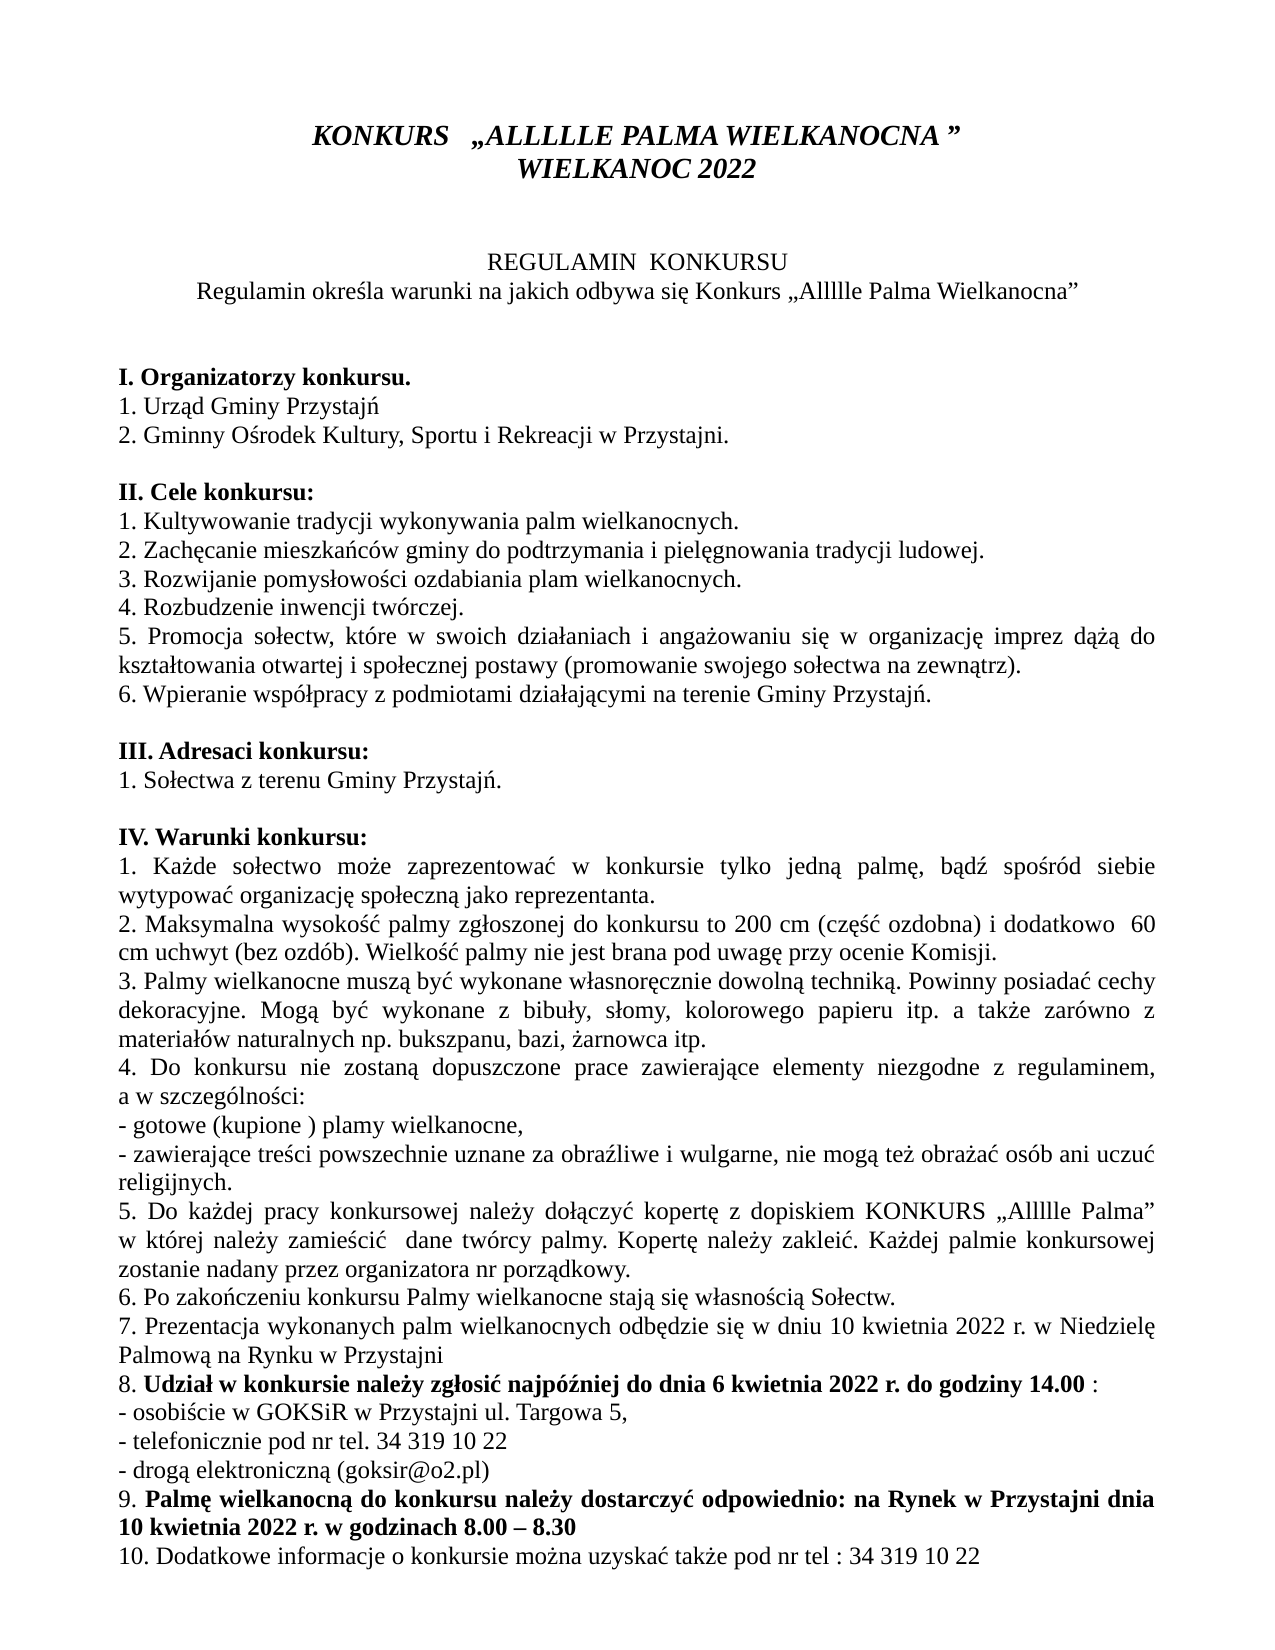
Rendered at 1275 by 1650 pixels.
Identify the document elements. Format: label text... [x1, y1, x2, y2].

text KONKURS „ALLLLLE PALMA WIELKANOCNA ” [118, 118, 1157, 152]
text - zawierające treści powszechnie uznane za obraźliwe i wulgarne, nie mogą też obrażać osób ani uczuć religijnych. [118, 1139, 1157, 1196]
text 3. Palmy wielkanocne muszą być wykonane własnoręcznie dowolną techniką. Powinny posiadać cechy dekoracyjne. Mogą być wykonane z bibuły, słomy, kolorowego papieru itp. a także zarówno z materiałów naturalnych np. bukszpanu, bazi, żarnowca itp. [118, 966, 1157, 1052]
text 9. Palmę wielkanocną do konkursu należy dostarczyć odpowiednio: na Rynek w Przystajni dnia 10 kwietnia 2022 r. w godzinach 8.00 – 8.30 [118, 1484, 1157, 1541]
text Regulamin określa warunki na jakich odbywa się Konkurs „Allllle Palma Wielkanocna” [118, 276, 1157, 305]
text 8. Udział w konkursie należy zgłosić najpóźniej do dnia 6 kwietnia 2022 r. do godziny 14.00 : [118, 1369, 1157, 1397]
text 4. Rozbudzenie inwencji twórczej. [118, 592, 1157, 621]
text 5. Promocja sołectw, które w swoich działaniach i angażowaniu się w organizację imprez dążą do kształtowania otwartej i społecznej postawy (promowanie swojego sołectwa na zewnątrz). [118, 621, 1157, 679]
text 3. Rozwijanie pomysłowości ozdabiania plam wielkanocnych. [118, 564, 1157, 592]
text - drogą elektroniczną (goksir@o2.pl) [118, 1455, 1157, 1484]
text 7. Prezentacja wykonanych palm wielkanocnych odbędzie się w dniu 10 kwietnia 2022 r. w Niedzielę Palmową na Rynku w Przystajni [118, 1311, 1157, 1369]
text 5. Do każdej pracy konkursowej należy dołączyć kopertę z dopiskiem KONKURS „Allllle Palma” w której należy zamieścić dane twórcy palmy. Kopertę należy zakleić. Każdej palmie konkursowej zostanie nadany przez organizatora nr porządkowy. [118, 1196, 1157, 1282]
text - telefonicznie pod nr tel. 34 319 10 22 [118, 1426, 1157, 1455]
text - osobiście w GOKSiR w Przystajni ul. Targowa 5, [118, 1397, 1157, 1426]
text I. Organizatorzy konkursu. [118, 362, 1157, 391]
text 6. Po zakończeniu konkursu Palmy wielkanocne stają się własnością Sołectw. [118, 1282, 1157, 1311]
text - gotowe (kupione ) plamy wielkanocne, [118, 1110, 1157, 1139]
text 6. Wpieranie współpracy z podmiotami działającymi na terenie Gminy Przystajń. [118, 679, 1157, 707]
text 1. Kultywowanie tradycji wykonywania palm wielkanocnych. [118, 506, 1157, 535]
text IV. Warunki konkursu: [118, 822, 1157, 851]
text 10. Dodatkowe informacje o konkursie można uzyskać także pod nr tel : 34 319 10 22 [118, 1541, 1157, 1570]
text II. Cele konkursu: [118, 477, 1157, 506]
text 2. Zachęcanie mieszkańców gminy do podtrzymania i pielęgnowania tradycji ludowej. [118, 535, 1157, 564]
text REGULAMIN KONKURSU [118, 247, 1157, 276]
text 1. Każde sołectwo może zaprezentować w konkursie tylko jedną palmę, bądź spośród siebie wytypować organizację społeczną jako reprezentanta. [118, 851, 1157, 909]
text 1. Urząd Gminy Przystajń [118, 391, 1157, 420]
text 2. Maksymalna wysokość palmy zgłoszonej do konkursu to 200 cm (część ozdobna) i dodatkowo 60 cm uchwyt (bez ozdób). Wielkość palmy nie jest brana pod uwagę przy ocenie Komisji. [118, 909, 1157, 966]
text 2. Gminny Ośrodek Kultury, Sportu i Rekreacji w Przystajni. [118, 420, 1157, 449]
text 1. Sołectwa z terenu Gminy Przystajń. [118, 765, 1157, 794]
text III. Adresaci konkursu: [118, 736, 1157, 765]
text WIELKANOC 2022 [118, 152, 1157, 185]
text 4. Do konkursu nie zostaną dopuszczone prace zawierające elementy niezgodne z regulaminem, a w szczególności: [118, 1052, 1157, 1110]
